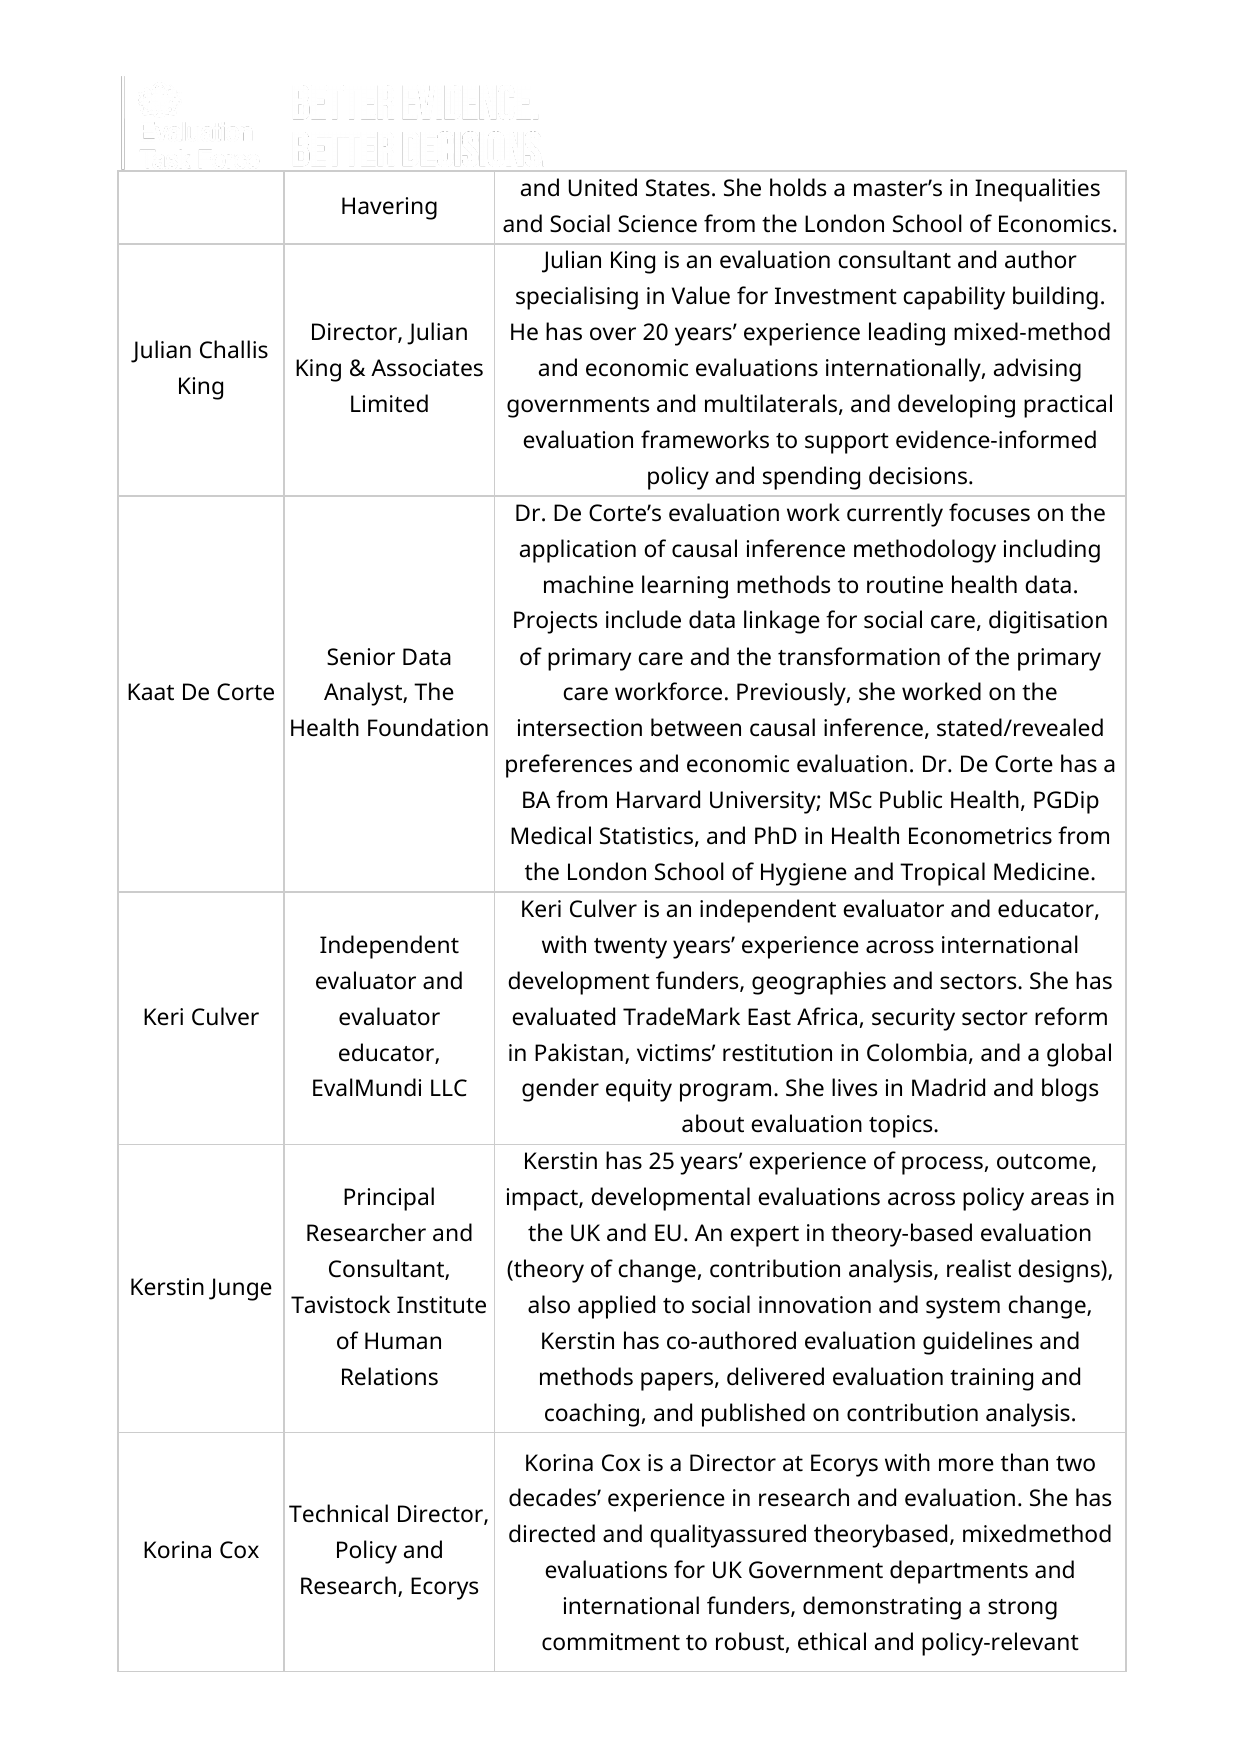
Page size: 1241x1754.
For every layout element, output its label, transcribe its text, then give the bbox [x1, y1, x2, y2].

table_cell Principal Researcher and Consultant, Tavistock Institute of Human Relations [285, 1145, 494, 1432]
table_cell Korina Cox [119, 1433, 283, 1671]
table_cell and United States. She holds a master’s in Inequalities and Social Science from the London School of Economics. [495, 172, 1125, 243]
table_cell Independent evaluator and evaluator educator, EvalMundi LLC [285, 893, 494, 1143]
table_cell Technical Director, Policy and Research, Ecorys [285, 1433, 494, 1671]
table_cell Dr. De Corte’s evaluation work currently focuses on the application of causal inference methodology including machine learning methods to routine health data. Projects include data linkage for social care, digitisation of primary care and the transformation of the primary care workforce. Previously, she worked on the intersection between causal inference, stated/revealed preferences and economic evaluation. Dr. De Corte has a BA from Harvard University; MSc Public Health, PGDip Medical Statistics, and PhD in Health Econometrics from the London School of Hygiene and Tropical Medicine. [495, 497, 1125, 891]
table_cell Kerstin has 25 years’ experience of process, outcome, impact, developmental evaluations across policy areas in the UK and EU. An expert in theory-based evaluation (theory of change, contribution analysis, realist designs), also applied to social innovation and system change, Kerstin has co-authored evaluation guidelines and methods papers, delivered evaluation training and coaching, and published on contribution analysis. [495, 1145, 1125, 1432]
table_cell Keri Culver is an independent evaluator and educator, with twenty years’ experience across international development funders, geographies and sectors. She has evaluated TradeMark East Africa, security sector reform in Pakistan, victims’ restitution in Colombia, and a global gender equity program. She lives in Madrid and blogs about evaluation topics. [495, 893, 1125, 1143]
table_cell Keri Culver [119, 893, 283, 1143]
table_cell [119, 172, 283, 243]
table_cell Senior Data Analyst, The Health Foundation [285, 497, 494, 891]
table_cell Havering [285, 172, 494, 243]
table_cell Kerstin Junge [119, 1145, 283, 1432]
table_cell Korina Cox is a Director at Ecorys with more than two decades’ experience in research and evaluation. She has directed and qualityassured theorybased, mixedmethod evaluations for UK Government departments and international funders, demonstrating a strong commitment to robust, ethical and policy-relevant [495, 1433, 1125, 1671]
table_cell Kaat De Corte [119, 497, 283, 891]
table_cell Director, Julian King & Associates Limited [285, 245, 494, 495]
table_cell Julian Challis King [119, 245, 283, 495]
table_cell Julian King is an evaluation consultant and author specialising in Value for Investment capability building. He has over 20 years’ experience leading mixed-method and economic evaluations internationally, advising governments and multilaterals, and developing practical evaluation frameworks to support evidence-informed policy and spending decisions. [495, 245, 1125, 495]
